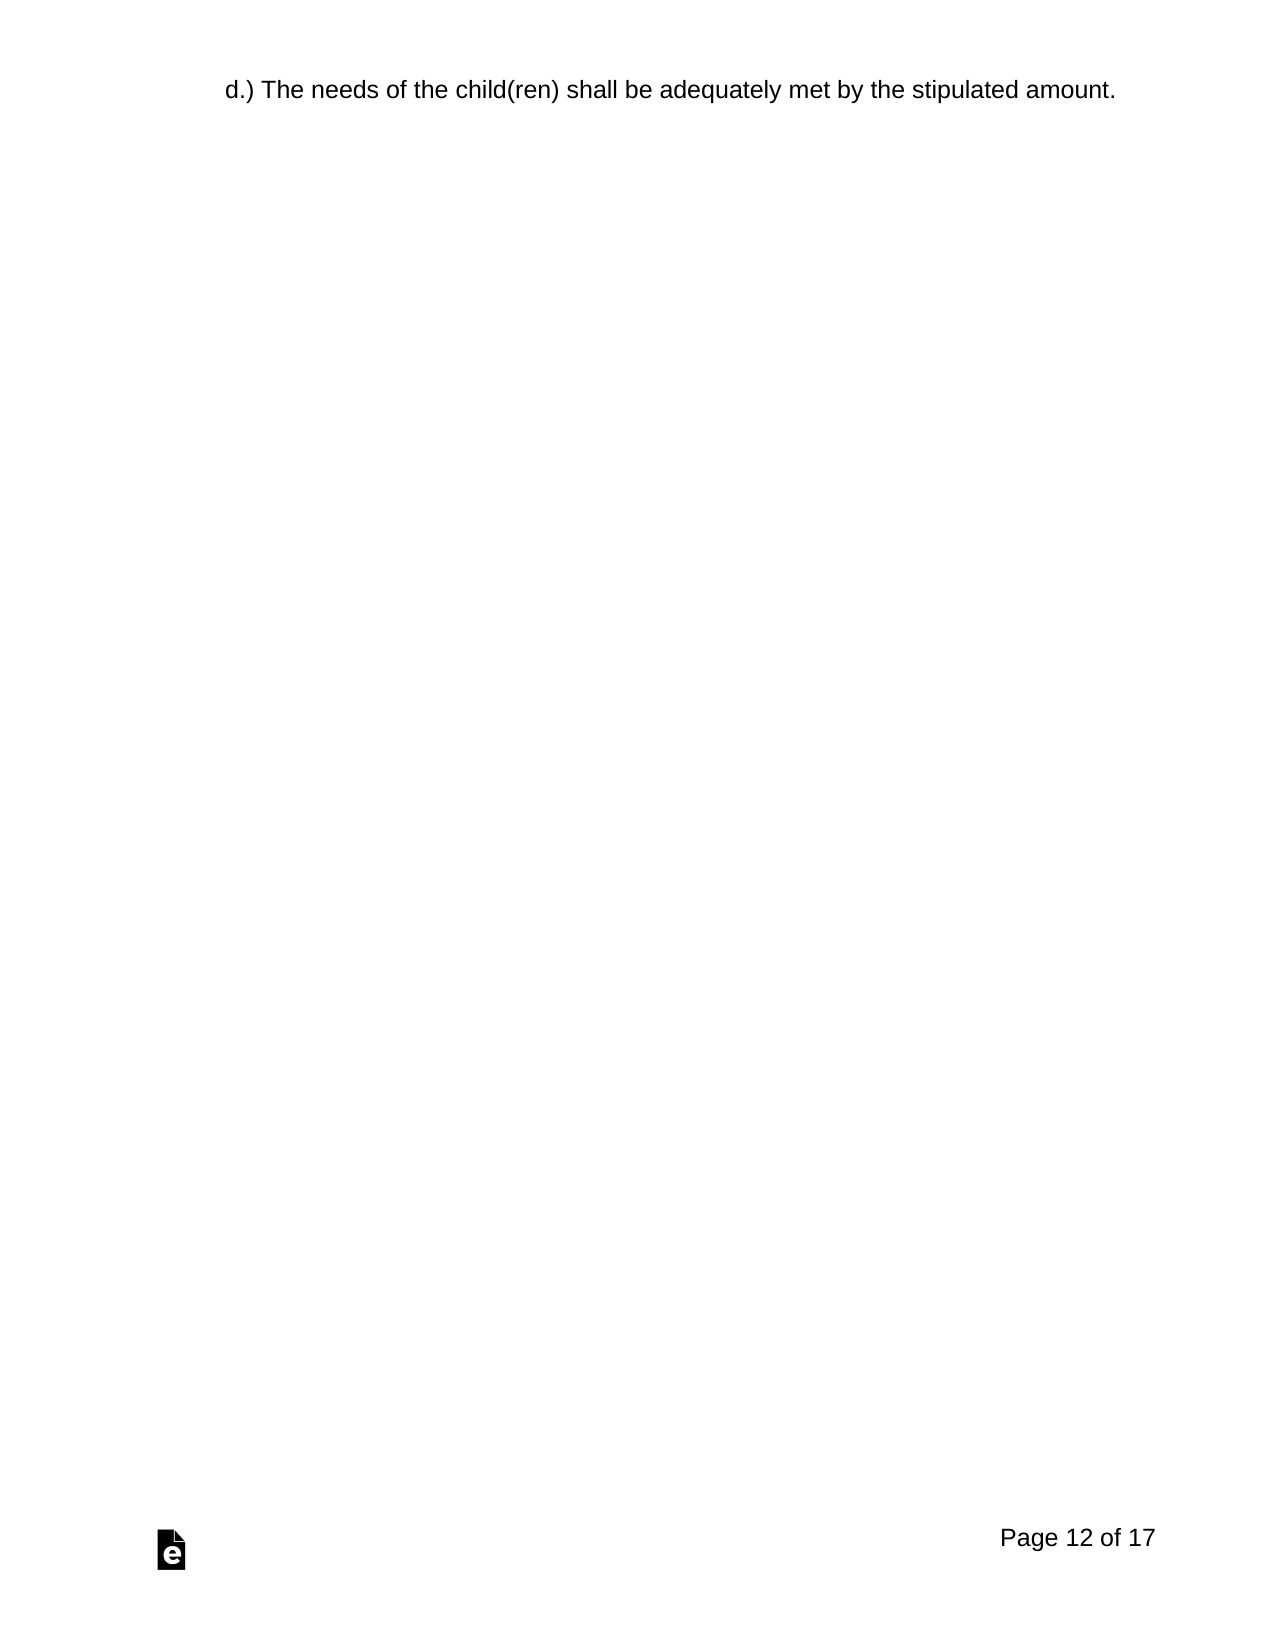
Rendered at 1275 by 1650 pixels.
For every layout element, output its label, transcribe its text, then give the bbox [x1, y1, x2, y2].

text d.) The needs of the child(ren) shall be adequately met by the stipulated amount. [150, 75, 1125, 104]
